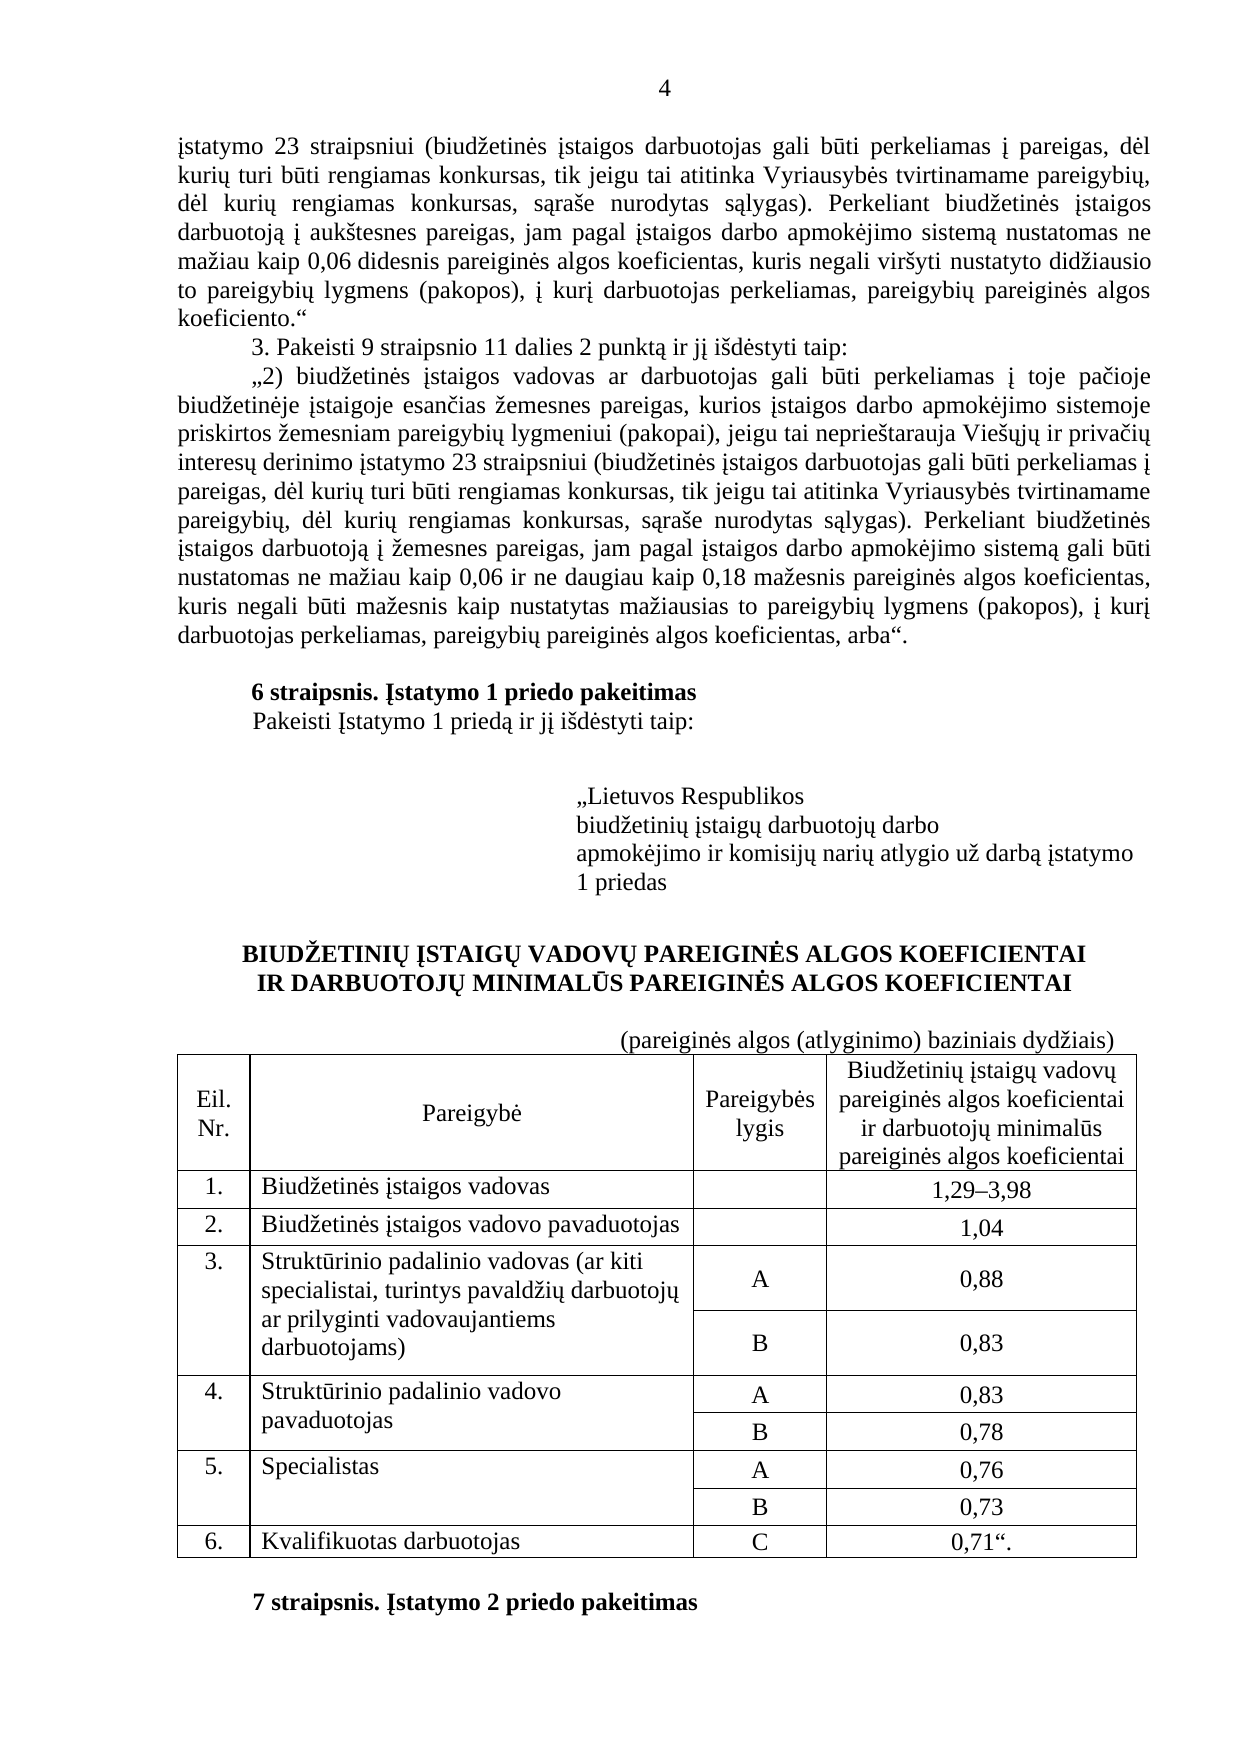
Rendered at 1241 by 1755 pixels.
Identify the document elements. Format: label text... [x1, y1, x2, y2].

text IR DARBUOTOJŲ minimalūs PAREIGINĖS ALGOS KOEFICIENTAI [177, 968, 1152, 997]
table_cell Struktūrinio padalinio vadovo pavaduotojas [251, 1376, 693, 1450]
table_cell 0,73 [827, 1489, 1136, 1525]
table_header Pareigybė [251, 1055, 693, 1170]
table_cell 0,88 [827, 1246, 1136, 1310]
table_cell 1,04 [827, 1209, 1136, 1245]
table_cell 2. [178, 1209, 249, 1245]
text 6 straipsnis. Įstatymo 1 priedo pakeitimas [177, 677, 1152, 706]
table_cell Biudžetinės įstaigos vadovo pavaduotojas [251, 1209, 693, 1245]
table_cell A [694, 1451, 826, 1488]
table_cell 0,83 [827, 1311, 1136, 1375]
table_cell 0,76 [827, 1451, 1136, 1488]
table_cell 4. [178, 1376, 249, 1450]
table_header Eil. Nr. [178, 1055, 249, 1170]
table_header Biudžetinių įstaigų vadovų pareiginės algos koeficientai ir darbuotojų minimalūs pareiginės algos koeficientai [827, 1055, 1136, 1170]
text BIUDŽETINIŲ ĮSTAIGŲ VADOVŲ PAREIGINĖS ALGOS KOEFICIENTAI [177, 939, 1152, 968]
table_cell B [694, 1413, 826, 1450]
text įstatymo 23 straipsniui (biudžetinės įstaigos darbuotojas gali būti perkeliamas į pareigas, dėl kurių turi būti rengiamas konkursas, tik jeigu tai atitinka Vyriausybės tvirtinamame pareigybių, dėl kurių rengiamas konkursas, sąraše nurodytas sąlygas). Perkeliant biudžetinės įstaigos darbuotoją į aukštesnes pareigas, jam pagal įstaigos darbo apmokėjimo sistemą nustatomas ne mažiau kaip 0,06 didesnis pareiginės algos koeficientas, kuris negali viršyti nustatyto didžiausio to pareigybių lygmens (pakopos), į kurį darbuotojas perkeliamas, pareigybių pareiginės algos koeficiento.“ [177, 131, 1152, 332]
table_cell 0,71“. [827, 1526, 1136, 1557]
text „Lietuvos Respublikos [576, 772, 1152, 810]
table_cell B [694, 1311, 826, 1375]
table_cell 3. [178, 1246, 249, 1375]
table_cell A [694, 1246, 826, 1310]
table_cell C [694, 1526, 826, 1557]
table_cell 6. [178, 1526, 249, 1557]
table_header Pareigybės lygis [694, 1055, 826, 1170]
table_cell A [694, 1376, 826, 1412]
table_cell 1,29–3,98 [827, 1171, 1136, 1208]
text „2) biudžetinės įstaigos vadovas ar darbuotojas gali būti perkeliamas į toje pačioje biudžetinėje įstaigoje esančias žemesnes pareigas, kurios įstaigos darbo apmokėjimo sistemoje priskirtos žemesniam pareigybių lygmeniui (pakopai), jeigu tai neprieštarauja Viešųjų ir privačių interesų derinimo įstatymo 23 straipsniui (biudžetinės įstaigos darbuotojas gali būti perkeliamas į pareigas, dėl kurių turi būti rengiamas konkursas, tik jeigu tai atitinka Vyriausybės tvirtinamame pareigybių, dėl kurių rengiamas konkursas, sąraše nurodytas sąlygas). Perkeliant biudžetinės įstaigos darbuotoją į žemesnes pareigas, jam pagal įstaigos darbo apmokėjimo sistemą gali būti nustatomas ne mažiau kaip 0,06 ir ne daugiau kaip 0,18 mažesnis pareiginės algos koeficientas, kuris negali būti mažesnis kaip nustatytas mažiausias to pareigybių lygmens (pakopos), į kurį darbuotojas perkeliamas, pareigybių pareiginės algos koeficientas, arba“. [177, 361, 1152, 648]
text biudžetinių įstaigų darbuotojų darbo [576, 810, 1152, 838]
table_cell 5. [178, 1451, 249, 1525]
table_cell Specialistas [251, 1451, 693, 1525]
text 3. Pakeisti 9 straipsnio 11 dalies 2 punktą ir jį išdėstyti taip: [177, 332, 1152, 361]
table_cell 0,78 [827, 1413, 1136, 1450]
text (pareiginės algos (atlyginimo) baziniais dydžiais) [177, 1025, 1152, 1054]
table_cell Biudžetinės įstaigos vadovas [251, 1171, 693, 1208]
text 1 priedas [576, 867, 1152, 896]
text Pakeisti Įstatymo 1 priedą ir jį išdėstyti taip: [177, 706, 1152, 735]
table_cell B [694, 1489, 826, 1525]
table_cell [694, 1171, 826, 1208]
table_cell Struktūrinio padalinio vadovas (ar kiti specialistai, turintys pavaldžių darbuotojų ar prilyginti vadovaujantiems darbuotojams) [251, 1246, 693, 1375]
table_cell 0,83 [827, 1376, 1136, 1412]
text apmokėjimo ir komisijų narių atlygio už darbą įstatymo [576, 838, 1152, 867]
table_cell 1. [178, 1171, 249, 1208]
table_cell Kvalifikuotas darbuotojas [251, 1526, 693, 1557]
text 7 straipsnis. Įstatymo 2 priedo pakeitimas [177, 1587, 1152, 1615]
table_cell [694, 1209, 826, 1245]
